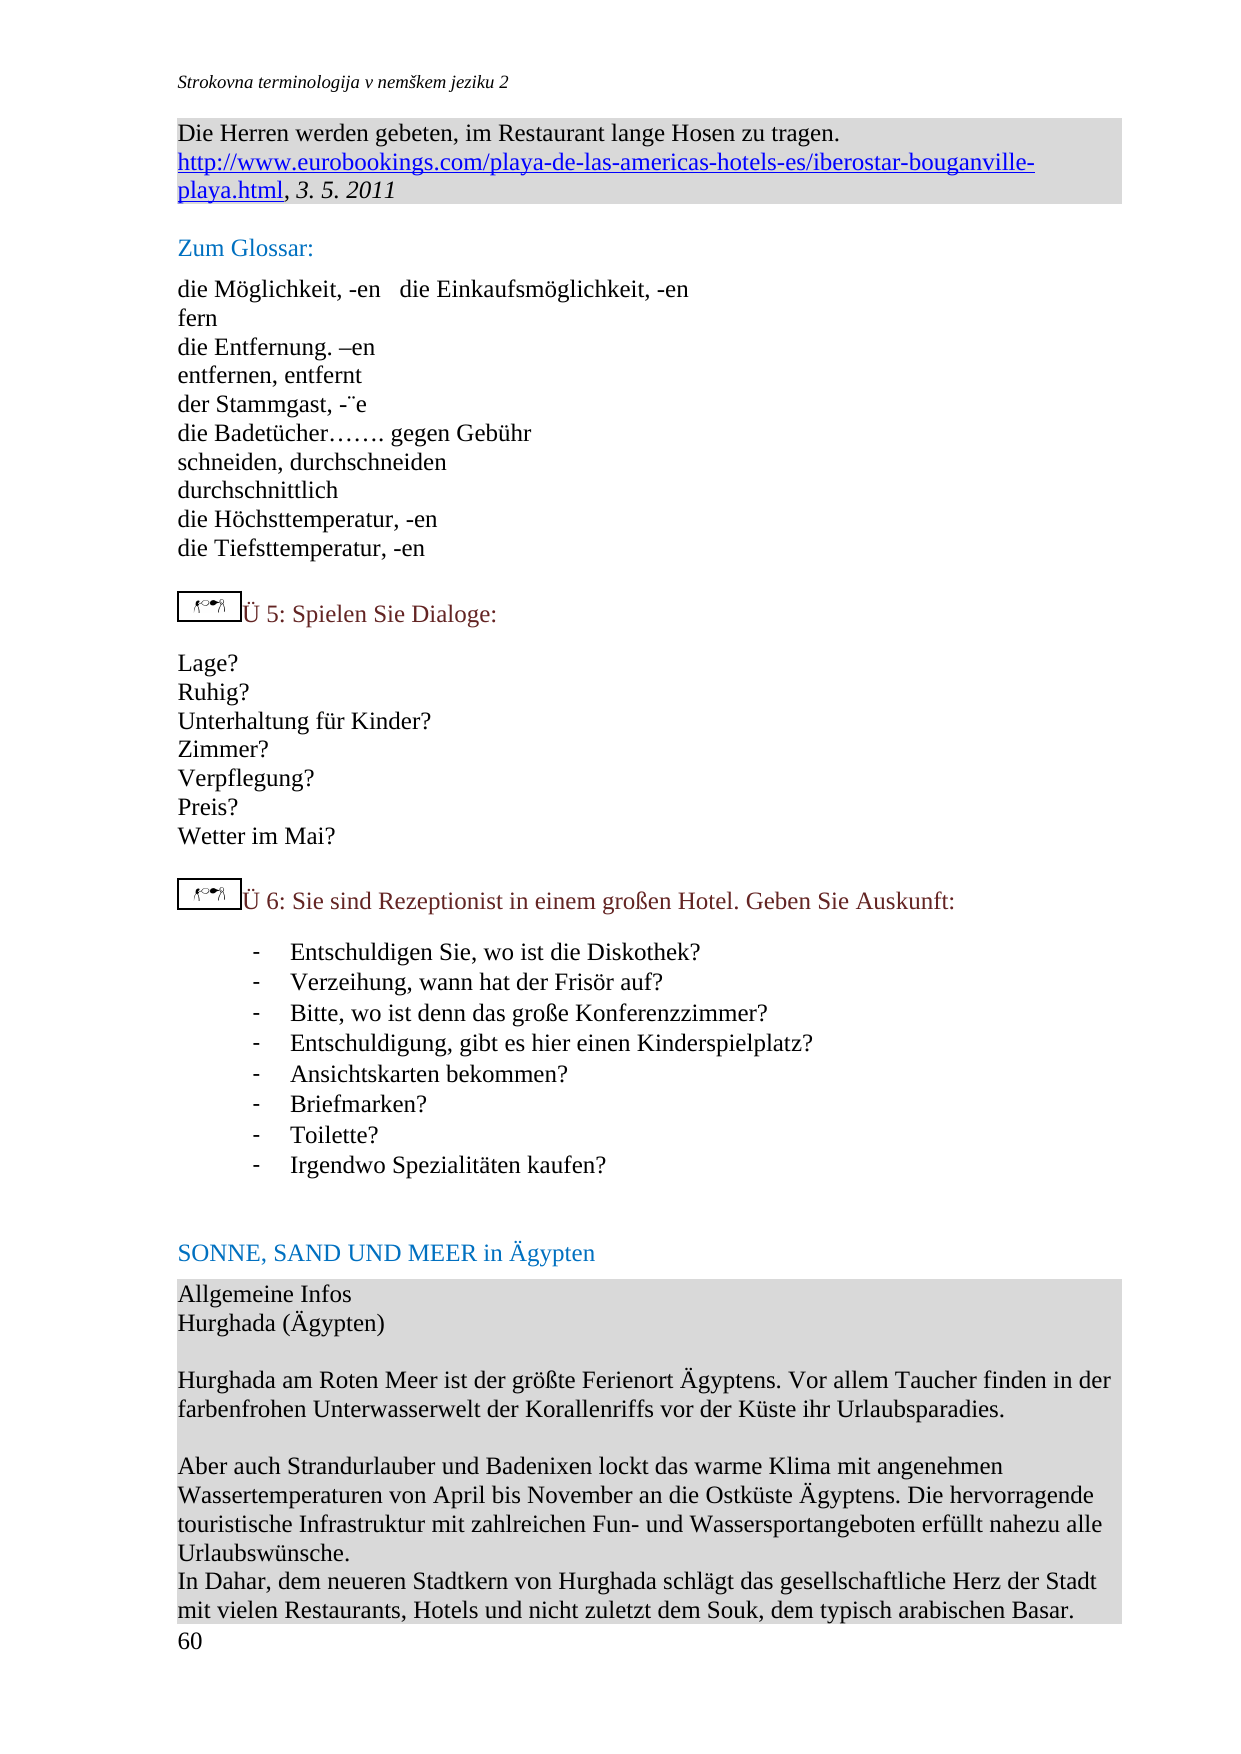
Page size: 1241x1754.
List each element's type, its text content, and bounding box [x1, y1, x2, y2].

text Wetter im Mai? [177, 821, 1122, 849]
list Toilette? [252, 1119, 1122, 1150]
text Lage? [177, 648, 1122, 677]
text die Entfernung. –en [177, 332, 1122, 361]
text fern [177, 303, 1122, 332]
text entfernen, entfernt [177, 361, 1122, 389]
list Entschuldigung, gibt es hier einen Kinderspielplatz? [252, 1028, 1122, 1058]
list Irgendwo Spezialitäten kaufen? [252, 1150, 1122, 1180]
text die Möglichkeit, -en die Einkaufsmöglichkeit, -en [177, 274, 1122, 303]
list Entschuldigen Sie, wo ist die Diskothek? [252, 936, 1122, 967]
text die Tiefsttemperatur, -en [177, 533, 1122, 562]
text der Stammgast, -¨e [177, 389, 1122, 418]
text Unterhaltung für Kinder? [177, 706, 1122, 734]
list Ansichtskarten bekommen? [252, 1058, 1122, 1089]
text Allgemeine Infos Hurghada (Ägypten) Hurghada am Roten Meer ist der größte Ferienort Ägyptens. Vor allem Taucher finden in der farbenfrohen Unterwasserwelt der Korallenriffs vor der Küste ihr Urlaubsparadies. Aber auch Strandurlauber und Badenixen lockt das warme Klima mit angenehmen Wassertemperaturen von April bis November an die Ostküste Ägyptens. Die hervorragende touristische Infrastruktur mit zahlreichen Fun- und Wassersportangeboten erfüllt nahezu alle Urlaubswünsche. In Dahar, dem neueren Stadtkern von Hurghada schlägt das gesellschaftliche Herz der Stadt mit vielen Restaurants, Hotels und nicht zuletzt dem Souk, dem typisch arabischen Basar. [177, 1279, 1122, 1624]
text die Badetücher……. gegen Gebühr [177, 418, 1122, 447]
text durchschnittlich [177, 476, 1122, 504]
text Preis? [177, 792, 1122, 821]
list Briefmarken? [252, 1089, 1122, 1119]
text SONNE, SAND UND MEER in Ägypten [177, 1238, 1122, 1266]
text Die Herren werden gebeten, im Restaurant lange Hosen zu tragen. http://www.eurobookings.com/playa-de-las-americas-hotels-es/iberostar-bouganville-playa.html, 3. 5. 2011 [177, 118, 1122, 204]
text Zimmer? [177, 734, 1122, 763]
text schneiden, durchschneiden [177, 447, 1122, 476]
list Verzeihung, wann hat der Frisör auf? [252, 967, 1122, 997]
text Ü 5: Spielen Sie Dialoge: [177, 591, 1122, 627]
text Zum Glossar: [177, 233, 1122, 262]
picture [193, 599, 226, 613]
text die Höchsttemperatur, -en [177, 504, 1122, 533]
text Ü 6: Sie sind Rezeptionist in einem großen Hotel. Geben Sie Auskunft: [177, 878, 1122, 915]
list Bitte, wo ist denn das große Konferenzzimmer? [252, 997, 1122, 1028]
picture [193, 887, 226, 901]
text Ruhig? [177, 677, 1122, 706]
text Verpflegung? [177, 763, 1122, 792]
